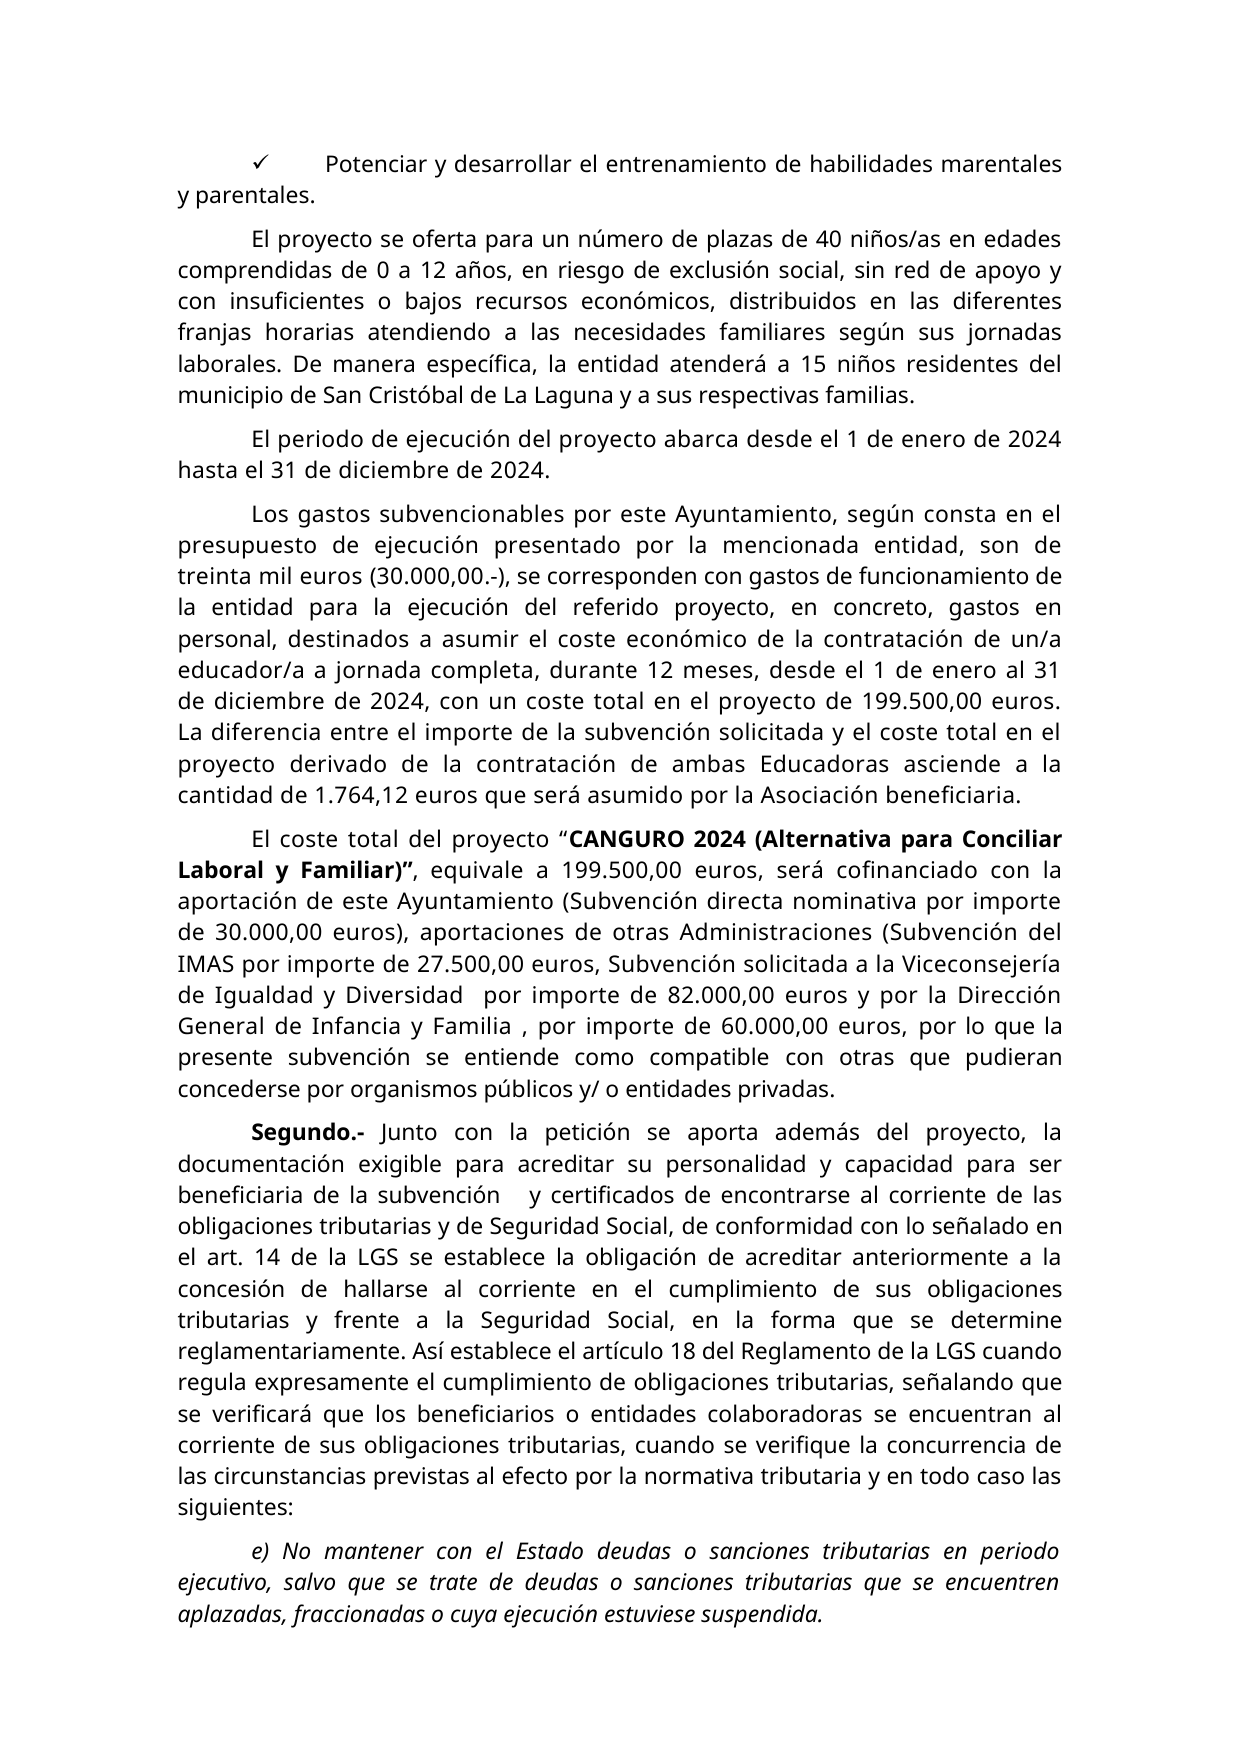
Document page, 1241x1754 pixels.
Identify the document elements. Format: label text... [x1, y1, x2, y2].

text e) No mantener con el Estado deudas o sanciones tributarias en periodo ejecutivo, salvo que se trate de deudas o sanciones tributarias que se encuentren aplazadas, fraccionadas o cuya ejecución estuviese suspendida. [177, 1535, 1063, 1629]
text El proyecto se oferta para un número de plazas de 40 niños/as en edades comprendidas de 0 a 12 años, en riesgo de exclusión social, sin red de apoyo y con insuficientes o bajos recursos económicos, distribuidos en las diferentes franjas horarias atendiendo a las necesidades familiares según sus jornadas laborales. De manera específica, la entidad atenderá a 15 niños residentes del municipio de San Cristóbal de La Laguna y a sus respectivas familias. [177, 223, 1063, 410]
text El coste total del proyecto “CANGURO 2024 (Alternativa para Conciliar Laboral y Familiar)”, equivale a 199.500,00 euros, será cofinanciado con la aportación de este Ayuntamiento (Subvención directa nominativa por importe de 30.000,00 euros), aportaciones de otras Administraciones (Subvención del IMAS por importe de 27.500,00 euros, Subvención solicitada a la Viceconsejería de Igualdad y Diversidad por importe de 82.000,00 euros y por la Dirección General de Infancia y Familia , por importe de 60.000,00 euros, por lo que la presente subvención se entiende como compatible con otras que pudieran concederse por organismos públicos y/ o entidades privadas. [177, 823, 1063, 1104]
list Potenciar y desarrollar el entrenamiento de habilidades marentales y parentales. [177, 148, 1063, 210]
text Los gastos subvencionables por este Ayuntamiento, según consta en el presupuesto de ejecución presentado por la mencionada entidad, son de treinta mil euros (30.000,00.-), se corresponden con gastos de funcionamiento de la entidad para la ejecución del referido proyecto, en concreto, gastos en personal, destinados a asumir el coste económico de la contratación de un/a educador/a a jornada completa, durante 12 meses, desde el 1 de enero al 31 de diciembre de 2024, con un coste total en el proyecto de 199.500,00 euros. La diferencia entre el importe de la subvención solicitada y el coste total en el proyecto derivado de la contratación de ambas Educadoras asciende a la cantidad de 1.764,12 euros que será asumido por la Asociación beneficiaria. [177, 498, 1063, 810]
text El periodo de ejecución del proyecto abarca desde el 1 de enero de 2024 hasta el 31 de diciembre de 2024. [177, 423, 1063, 485]
subtitle Segundo.- Junto con la petición se aporta además del proyecto, la documentación exigible para acreditar su personalidad y capacidad para ser beneficiaria de la subvención y certificados de encontrarse al corriente de las obligaciones tributarias y de Seguridad Social, de conformidad con lo señalado en el art. 14 de la LGS se establece la obligación de acreditar anteriormente a la concesión de hallarse al corriente en el cumplimiento de sus obligaciones tributarias y frente a la Seguridad Social, en la forma que se determine reglamentariamente. Así establece el artículo 18 del Reglamento de la LGS cuando regula expresamente el cumplimiento de obligaciones tributarias, señalando que se verificará que los beneficiarios o entidades colaboradoras se encuentran al corriente de sus obligaciones tributarias, cuando se verifique la concurrencia de las circunstancias previstas al efecto por la normativa tributaria y en todo caso las siguientes: [177, 1116, 1063, 1523]
